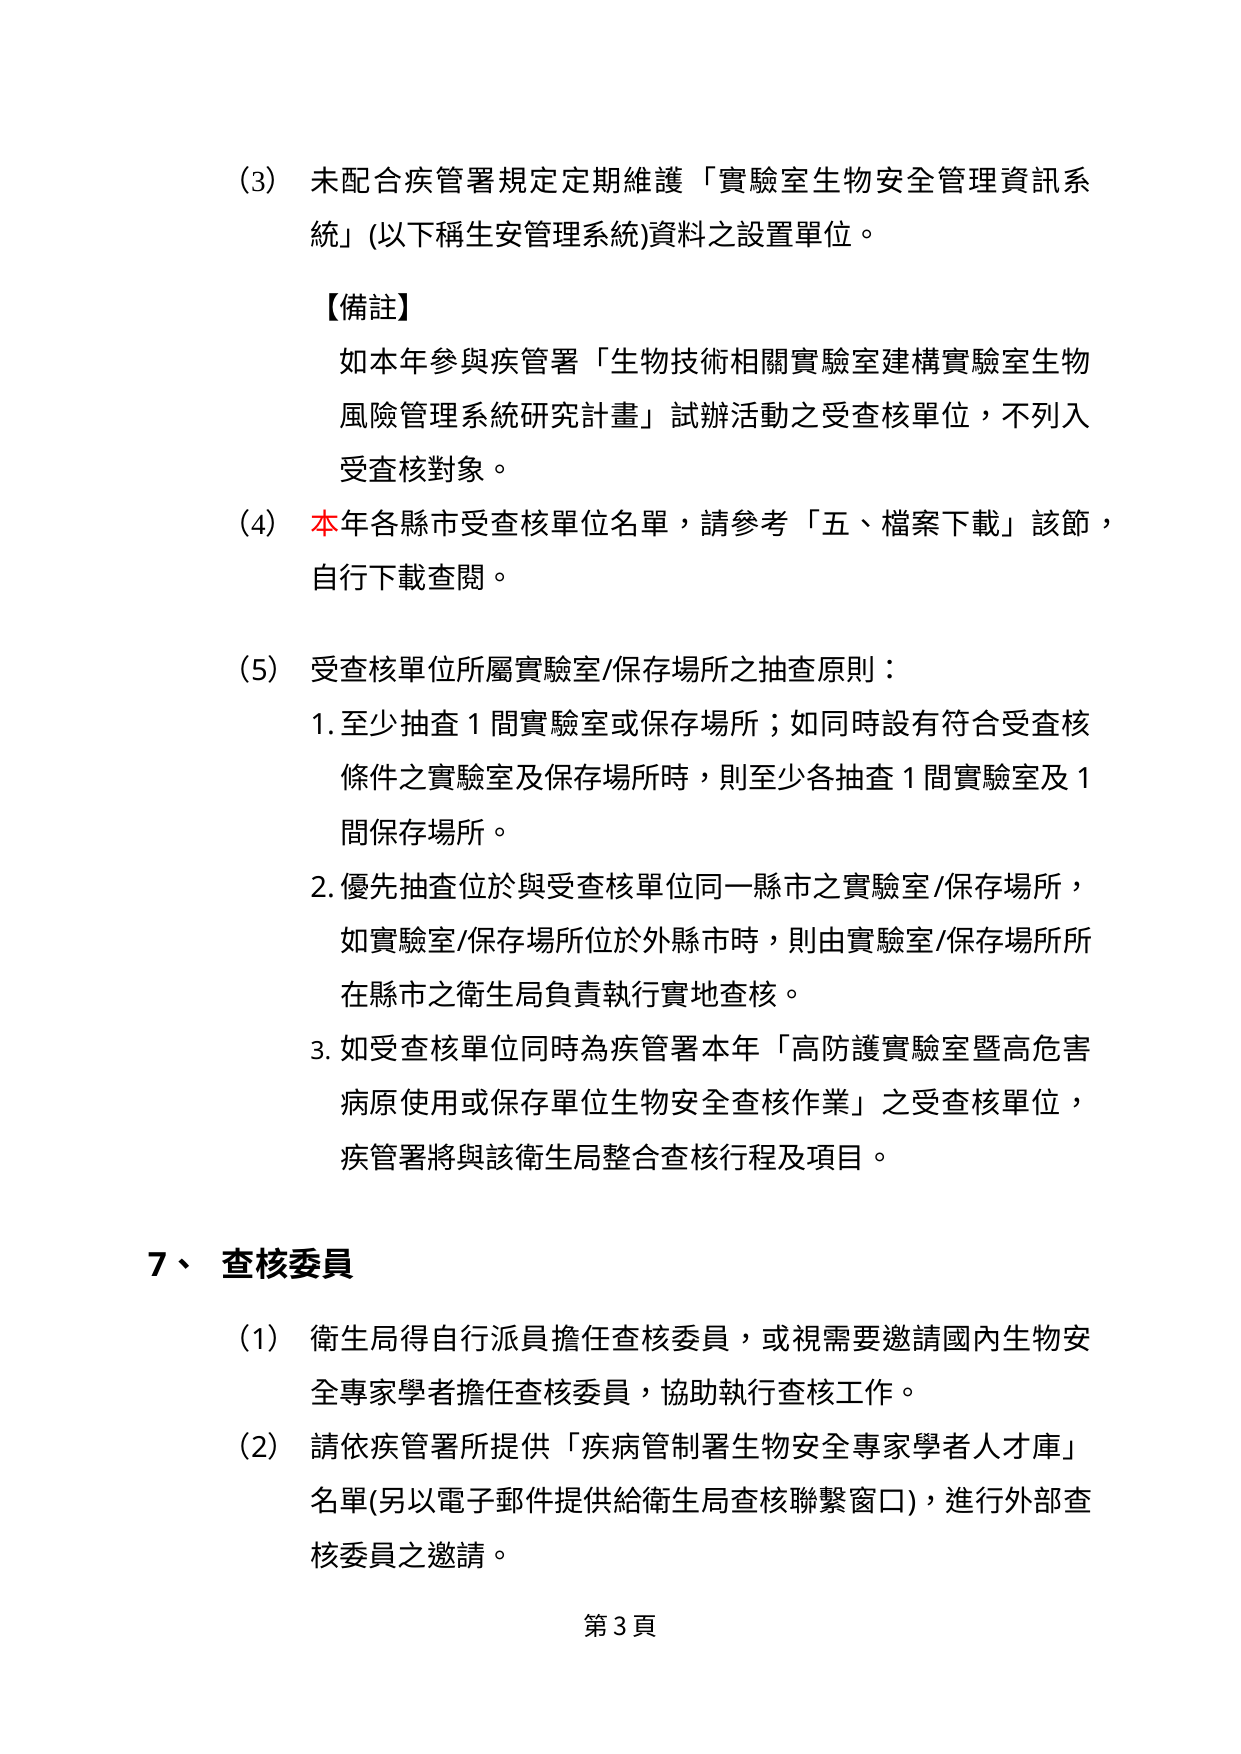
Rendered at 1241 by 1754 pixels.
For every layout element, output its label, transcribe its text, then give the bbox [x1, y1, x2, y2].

list 本年各縣市受查核單位名單，請參考「五、檔案下載」該節，自行下載查閱。 [222, 491, 1092, 600]
list 受查核單位所屬實驗室/保存場所之抽查原則： [222, 637, 1092, 691]
list 至少抽査1間實驗室或保存場所；如同時設有符合受査核條件之實驗室及保存場所時，則至少各抽査1間實驗室及1間保存場所。 [310, 691, 1092, 854]
text 【備註】 [310, 275, 1092, 329]
list 請依疾管署所提供「疾病管制署生物安全專家學者人才庫」名單(另以電子郵件提供給衛生局查核聯繫窗口)，進行外部查核委員之邀請。 [222, 1414, 1092, 1577]
list 查核委員 [148, 1233, 1092, 1287]
text 如本年參與疾管署「生物技術相關實驗室建構實驗室生物風險管理系統研究計畫」試辦活動之受查核單位，不列入受査核對象。 [339, 329, 1092, 491]
list 衛生局得自行派員擔任查核委員，或視需要邀請國內生物安全專家學者擔任查核委員，協助執行查核工作。 [222, 1306, 1092, 1414]
list 如受查核單位同時為疾管署本年「高防護實驗室暨高危害病原使用或保存單位生物安全查核作業」之受查核單位，疾管署將與該衛生局整合查核行程及項目。 [310, 1016, 1092, 1179]
list 未配合疾管署規定定期維護「實驗室生物安全管理資訊系統」(以下稱生安管理系統)資料之設置單位。 [222, 148, 1092, 256]
list 優先抽査位於與受查核單位同一縣市之實驗室/保存場所，如實驗室/保存場所位於外縣市時，則由實驗室/保存場所所在縣市之衛生局負責執行實地查核。 [310, 854, 1092, 1016]
